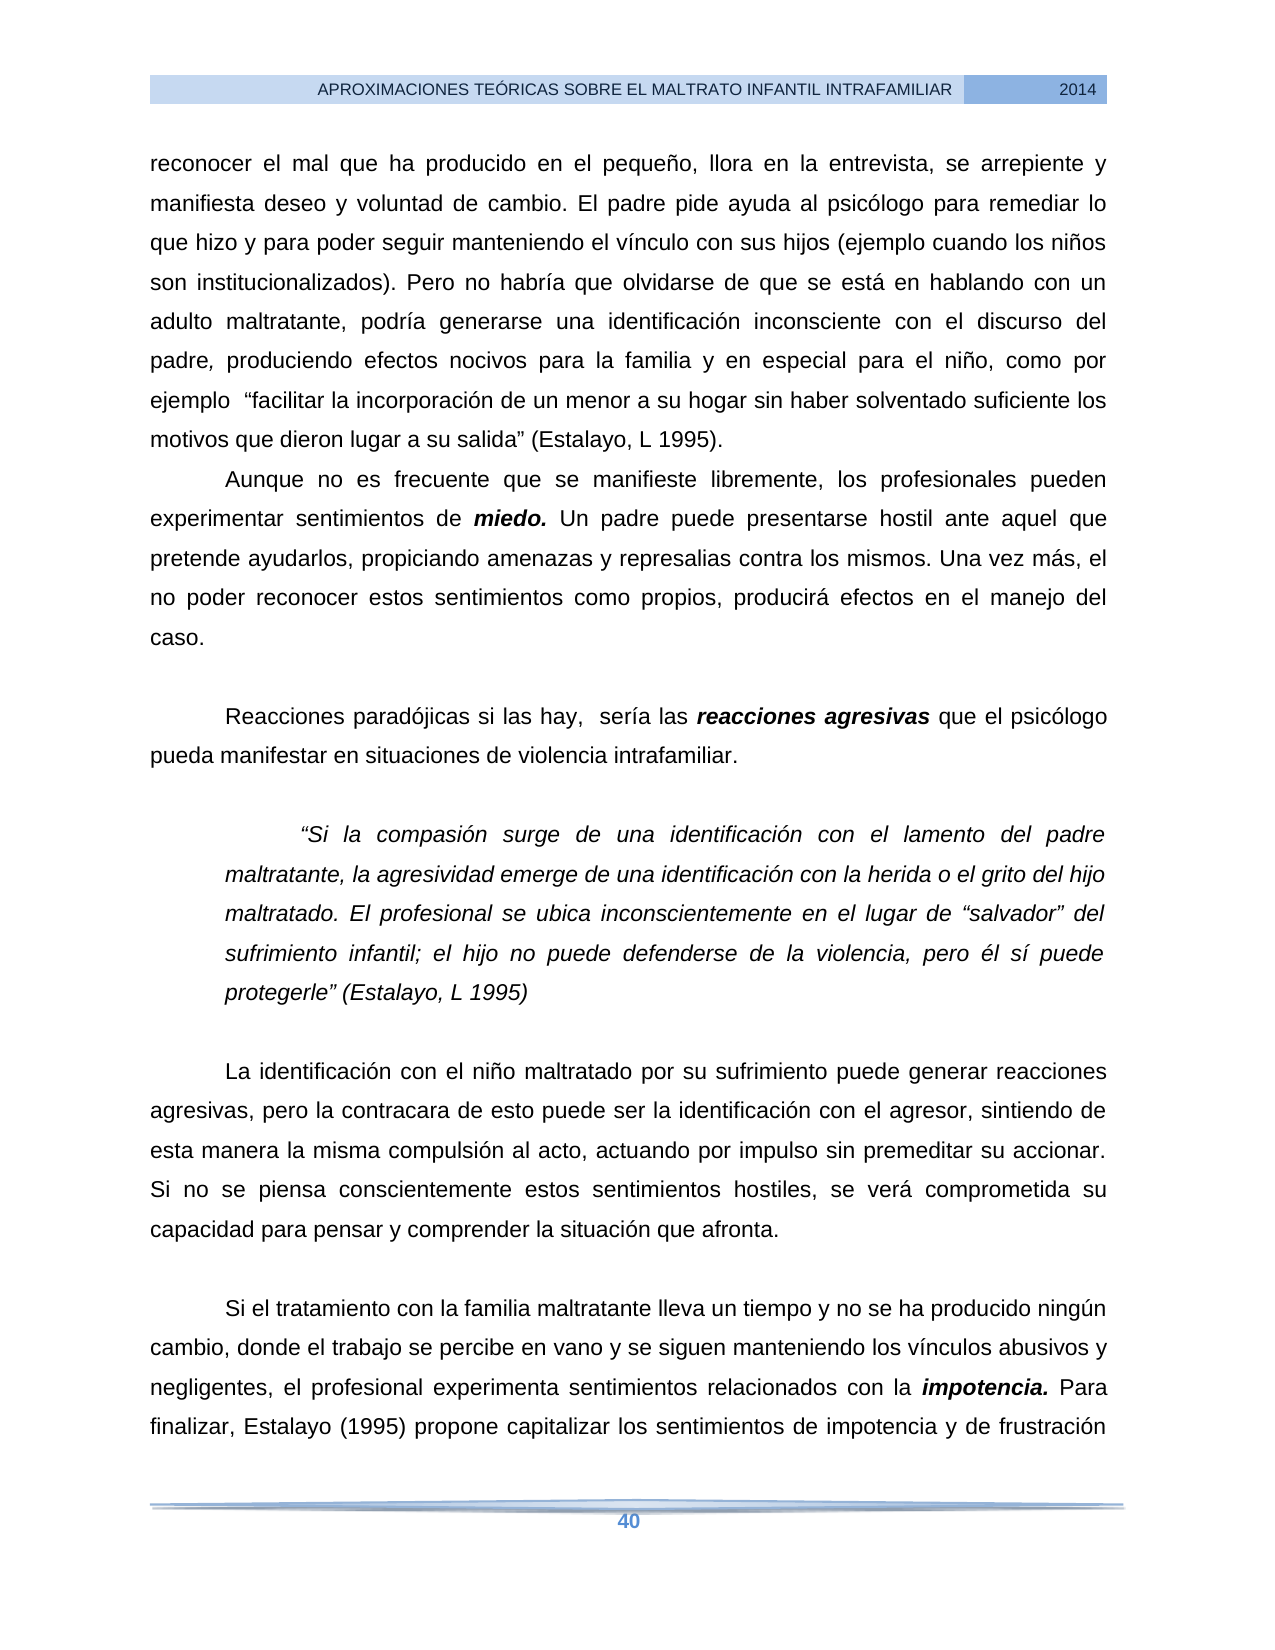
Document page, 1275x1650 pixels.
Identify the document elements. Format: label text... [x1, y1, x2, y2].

text Aunque no es frecuente que se manifieste libremente, los profesionales pueden experimentar sentimientos de miedo. Un padre puede presentarse hostil ante aquel que pretende ayudarlos, propiciando amenazas y represalias contra los mismos. Una vez más, el no poder reconocer estos sentimientos como propios, producirá efectos en el manejo del caso. [150, 466, 1107, 650]
text “Si la compasión surge de una identificación con el lamento del padre maltratante, la agresividad emerge de una identificación con la herida o el grito del hijo maltratado. El profesional se ubica inconscientemente en el lugar de “salvador” del sufrimiento infantil; el hijo no puede defenderse de la violencia, pero él sí puede protegerle” (Estalayo, L 1995) [225, 821, 1107, 1005]
text La identificación con el niño maltratado por su sufrimiento puede generar reacciones agresivas, pero la contracara de esto puede ser la identificación con el agresor, sintiendo de esta manera la misma compulsión al acto, actuando por impulso sin premeditar su accionar. Si no se piensa conscientemente estos sentimientos hostiles, se verá comprometida su capacidad para pensar y comprender la situación que afronta. [150, 1058, 1107, 1242]
text reconocer el mal que ha producido en el pequeño, llora en la entrevista, se arrepiente y manifiesta deseo y voluntad de cambio. El padre pide ayuda al psicólogo para remediar lo que hizo y para poder seguir manteniendo el vínculo con sus hijos (ejemplo cuando los niños son institucionalizados). Pero no habría que olvidarse de que se está en hablando con un adulto maltratante, podría generarse una identificación inconsciente con el discurso del padre, produciendo efectos nocivos para la familia y en especial para el niño, como por ejemplo “facilitar la incorporación de un menor a su hogar sin haber solventado suficiente los motivos que dieron lugar a su salida” (Estalayo, L 1995). [150, 150, 1107, 453]
text Si el tratamiento con la familia maltratante lleva un tiempo y no se ha producido ningún cambio, donde el trabajo se percibe en vano y se siguen manteniendo los vínculos abusivos y negligentes, el profesional experimenta sentimientos relacionados con la impotencia. Para finalizar, Estalayo (1995) propone capitalizar los sentimientos de impotencia y de frustración [150, 1295, 1107, 1440]
text Reacciones paradójicas si las hay, sería las reacciones agresivas que el psicólogo pueda manifestar en situaciones de violencia intrafamiliar. [150, 703, 1107, 768]
